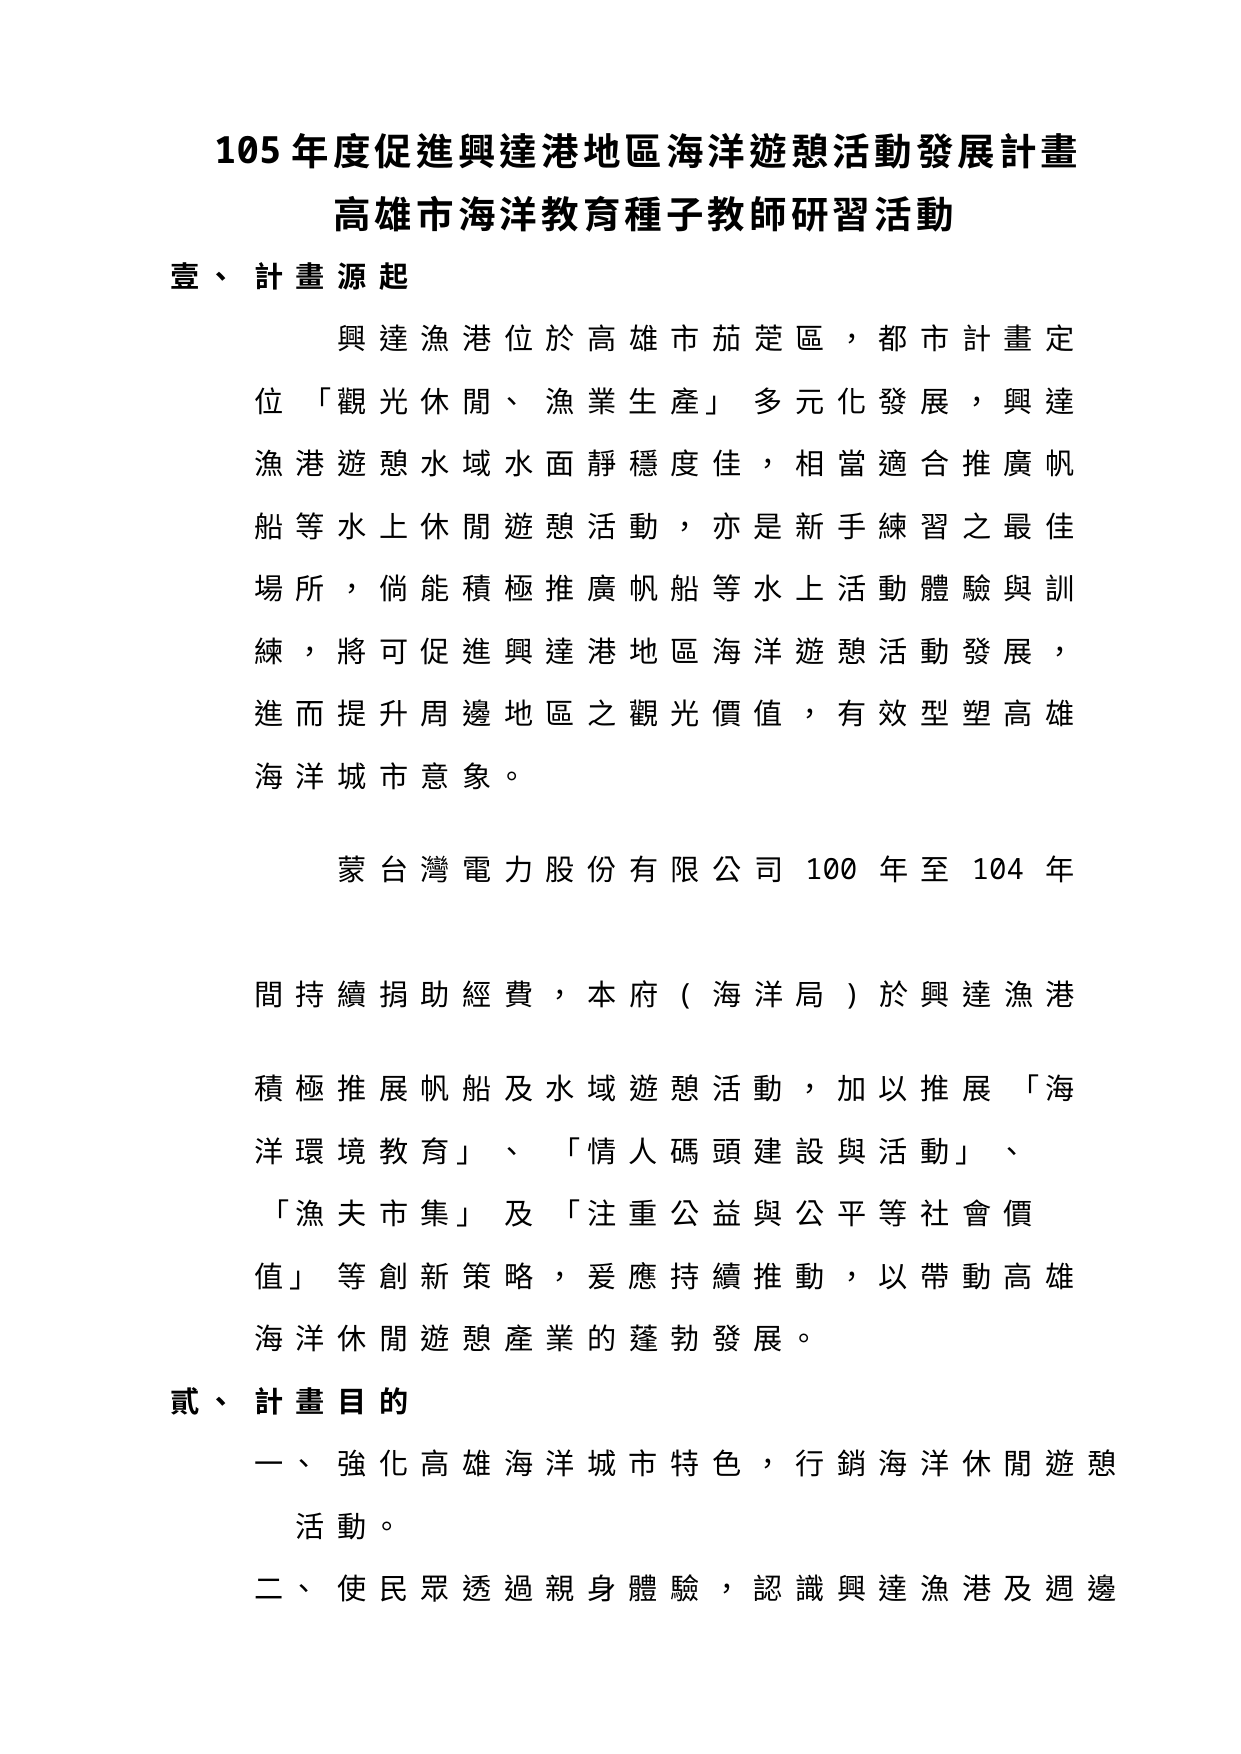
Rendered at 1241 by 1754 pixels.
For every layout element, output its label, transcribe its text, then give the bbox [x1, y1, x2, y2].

text 105年度促進興達港地區海洋遊憩活動發展計畫 [164, 108, 1123, 170]
text 蒙台灣電力股份有限公司100年至104年間持續捐助經費，本府(海洋局)於興達漁港積極推展帆船及水域遊憩活動，加以推展「海洋環境教育」、「情人碼頭建設與活動」、「漁夫市集」及「注重公益與公平等社會價值」等創新策略，爰應持續推動，以帶動高雄海洋休閒遊憩產業的蓬勃發展。 [235, 795, 1122, 1358]
text 一、強化高雄海洋城市特色，行銷海洋休閒遊憩活動。 [231, 1420, 1123, 1545]
text 二、使民眾透過親身體驗，認識興達漁港及週邊 [231, 1545, 1123, 1608]
text 貳、計畫目的 [164, 1358, 1122, 1420]
text 壹、計畫源起 [164, 233, 1123, 295]
text 高雄市海洋教育種子教師研習活動 [164, 170, 1123, 233]
text 興達漁港位於高雄市茄萣區，都市計畫定位「觀光休閒、漁業生產」多元化發展，興達漁港遊憩水域水面靜穩度佳，相當適合推廣帆船等水上休閒遊憩活動，亦是新手練習之最佳場所，倘能積極推廣帆船等水上活動體驗與訓練，將可促進興達港地區海洋遊憩活動發展，進而提升周邊地區之觀光價值，有效型塑高雄海洋城市意象。 [235, 295, 1122, 795]
